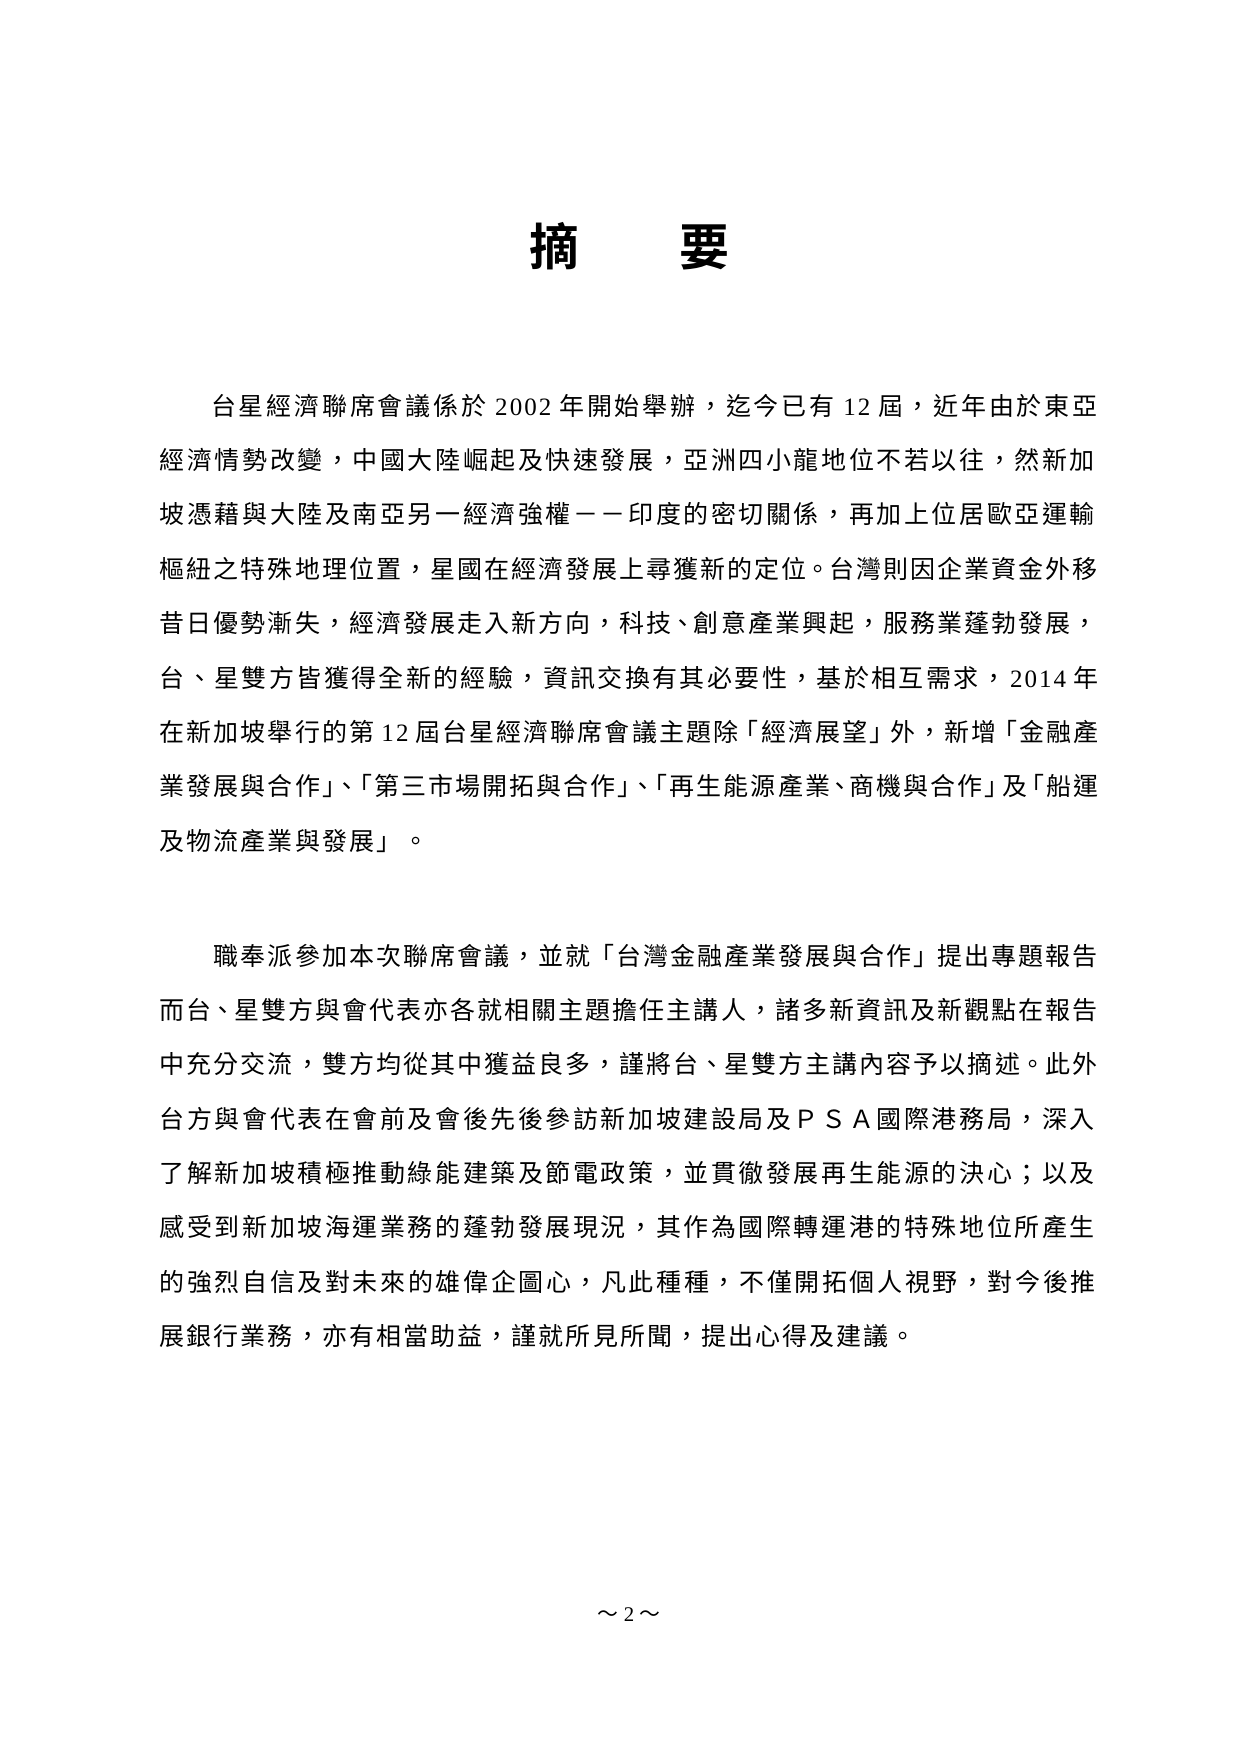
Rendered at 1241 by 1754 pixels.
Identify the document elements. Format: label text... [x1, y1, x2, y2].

text 職奉派參加本次聯席會議，並就「台灣金融產業發展與合作」提出專題報告，而台、星雙方與會代表亦各就相關主題擔任主講人，諸多新資訊及新觀點在報告中充分交流，雙方均從其中獲益良多，謹將台、星雙方主講內容予以摘述。此外，台方與會代表在會前及會後先後參訪新加坡建設局及ＰＳＡ國際港務局，深入了解新加坡積極推動綠能建築及節電政策，並貫徹發展再生能源的決心；以及感受到新加坡海運業務的蓬勃發展現況，其作為國際轉運港的特殊地位所產生的強烈自信及對未來的雄偉企圖心，凡此種種，不僅開拓個人視野，對今後推展銀行業務，亦有相當助益，謹就所見所聞，提出心得及建議。 [159, 936, 1098, 1353]
text 摘 要 [159, 206, 1098, 281]
text 台星經濟聯席會議係於2002年開始舉辦，迄今已有12屆，近年由於東亞經濟情勢改變，中國大陸崛起及快速發展，亞洲四小龍地位不若以往，然新加坡憑藉與大陸及南亞另一經濟強權－－印度的密切關係，再加上位居歐亞運輸樞紐之特殊地理位置，星國在經濟發展上尋獲新的定位。台灣則因企業資金外移，昔日優勢漸失，經濟發展走入新方向，科技、創意產業興起，服務業蓬勃發展，台、星雙方皆獲得全新的經驗，資訊交換有其必要性，基於相互需求，2014年在新加坡舉行的第12屆台星經濟聯席會議主題除「經濟展望」外，新增「金融產業發展與合作」、「第三市場開拓與合作」、「再生能源產業、商機與合作」及「船運及物流產業與發展」。 [159, 386, 1098, 857]
